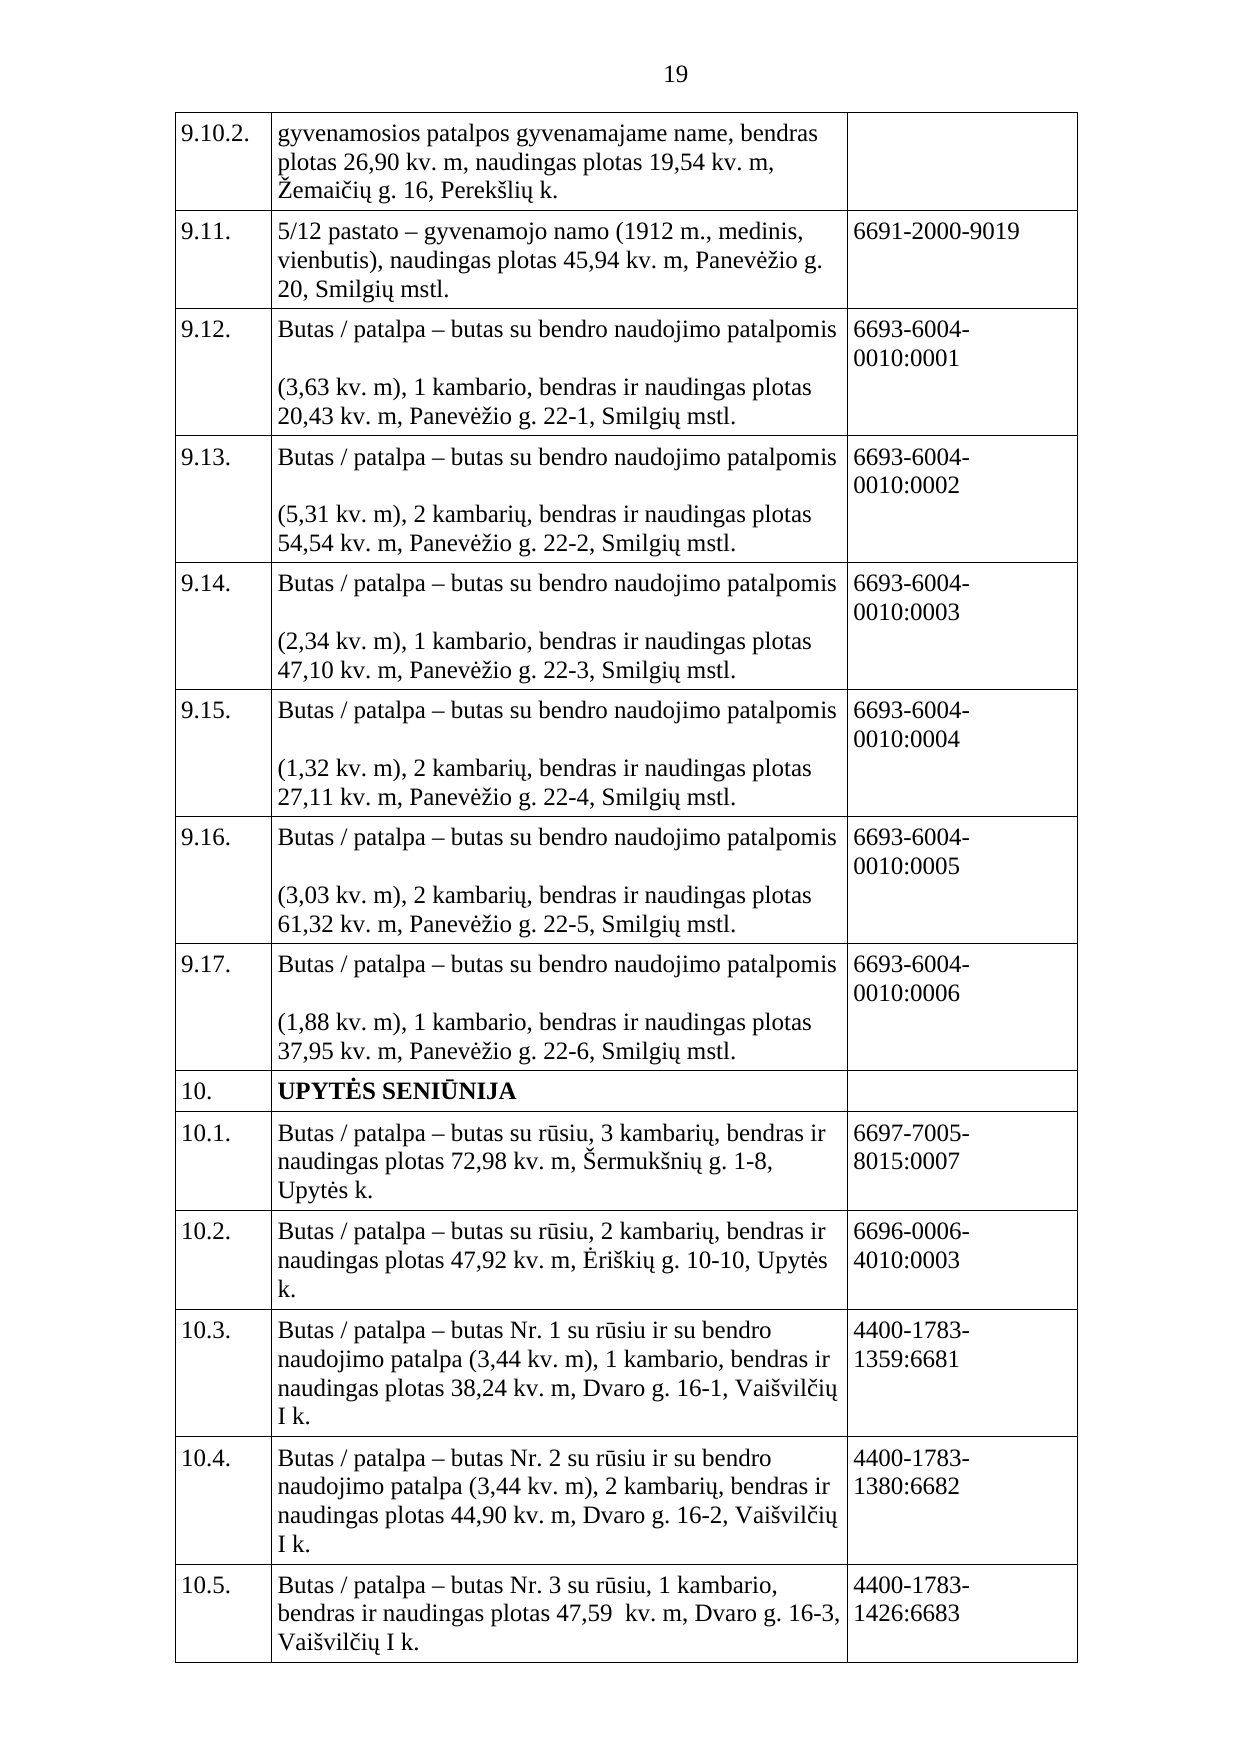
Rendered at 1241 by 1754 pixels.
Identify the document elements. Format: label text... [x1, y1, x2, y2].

table_cell Butas / patalpa – butas Nr. 2 su rūsiu ir su bendro naudojimo patalpa (3,44 kv. m), 2 kambarių, bendras ir naudingas plotas 44,90 kv. m, Dvaro g. 16-2, Vaišvilčių I k. [272, 1437, 847, 1563]
table_cell 6693-6004-0010:0004 [848, 690, 1077, 816]
table_cell 9.16. [176, 817, 271, 943]
table_cell 6693-6004-0010:0005 [848, 817, 1077, 943]
table_cell Butas / patalpa – butas su rūsiu, 3 kambarių, bendras ir naudingas plotas 72,98 kv. m, Šermukšnių g. 1-8, Upytės k. [272, 1112, 847, 1210]
table_cell 9.15. [176, 690, 271, 816]
table_cell 10.5. [176, 1565, 271, 1662]
table_cell 6693-6004-0010:0006 [848, 944, 1077, 1070]
table_cell gyvenamosios patalpos gyvenamajame name, bendras plotas 26,90 kv. m, naudingas plotas 19,54 kv. m, Žemaičių g. 16, Perekšlių k. [272, 113, 847, 210]
table_cell Butas / patalpa – butas su bendro naudojimo patalpomis (3,03 kv. m), 2 kambarių, bendras ir naudingas plotas 61,32 kv. m, Panevėžio g. 22-5, Smilgių mstl. [272, 817, 847, 943]
table_cell Butas / patalpa – butas su bendro naudojimo patalpomis (1,32 kv. m), 2 kambarių, bendras ir naudingas plotas 27,11 kv. m, Panevėžio g. 22-4, Smilgių mstl. [272, 690, 847, 816]
table_cell 6697-7005-8015:0007 [848, 1112, 1077, 1210]
table_cell UPYTĖS SENIŪNIJA [272, 1071, 847, 1111]
table_cell 6691-2000-9019 [848, 211, 1077, 308]
table_cell 9.11. [176, 211, 271, 308]
table_cell Butas / patalpa – butas Nr. 3 su rūsiu, 1 kambario, bendras ir naudingas plotas 47,59 kv. m, Dvaro g. 16-3, Vaišvilčių I k. [272, 1565, 847, 1662]
table_cell [848, 1071, 1077, 1111]
table_cell Butas / patalpa – butas su bendro naudojimo patalpomis (1,88 kv. m), 1 kambario, bendras ir naudingas plotas 37,95 kv. m, Panevėžio g. 22-6, Smilgių mstl. [272, 944, 847, 1070]
table_cell 9.10.2. [176, 113, 271, 210]
table_cell Butas / patalpa – butas su bendro naudojimo patalpomis (5,31 kv. m), 2 kambarių, bendras ir naudingas plotas 54,54 kv. m, Panevėžio g. 22-2, Smilgių mstl. [272, 436, 847, 562]
table_cell 10. [176, 1071, 271, 1111]
table_cell 10.4. [176, 1437, 271, 1563]
table_cell 10.1. [176, 1112, 271, 1210]
table_cell Butas / patalpa – butas su bendro naudojimo patalpomis (2,34 kv. m), 1 kambario, bendras ir naudingas plotas 47,10 kv. m, Panevėžio g. 22-3, Smilgių mstl. [272, 563, 847, 689]
table_cell 6693-6004-0010:0003 [848, 563, 1077, 689]
table_cell 9.13. [176, 436, 271, 562]
table_cell 6693-6004-0010:0002 [848, 436, 1077, 562]
table_cell 4400-1783-1359:6681 [848, 1310, 1077, 1436]
table_cell 9.17. [176, 944, 271, 1070]
table_cell Butas / patalpa – butas su rūsiu, 2 kambarių, bendras ir naudingas plotas 47,92 kv. m, Ėriškių g. 10-10, Upytės k. [272, 1211, 847, 1308]
table_cell 9.12. [176, 309, 271, 435]
table_cell Butas / patalpa – butas Nr. 1 su rūsiu ir su bendro naudojimo patalpa (3,44 kv. m), 1 kambario, bendras ir naudingas plotas 38,24 kv. m, Dvaro g. 16-1, Vaišvilčių I k. [272, 1310, 847, 1436]
table_cell 5/12 pastato – gyvenamojo namo (1912 m., medinis, vienbutis), naudingas plotas 45,94 kv. m, Panevėžio g. 20, Smilgių mstl. [272, 211, 847, 308]
table_cell 6696-0006-4010:0003 [848, 1211, 1077, 1308]
table_cell 9.14. [176, 563, 271, 689]
table_cell 4400-1783-1380:6682 [848, 1437, 1077, 1563]
table_cell 6693-6004-0010:0001 [848, 309, 1077, 435]
table_cell Butas / patalpa – butas su bendro naudojimo patalpomis (3,63 kv. m), 1 kambario, bendras ir naudingas plotas 20,43 kv. m, Panevėžio g. 22-1, Smilgių mstl. [272, 309, 847, 435]
table_cell 10.2. [176, 1211, 271, 1308]
table_cell [848, 113, 1077, 210]
table_cell 4400-1783-1426:6683 [848, 1565, 1077, 1662]
table_cell 10.3. [176, 1310, 271, 1436]
